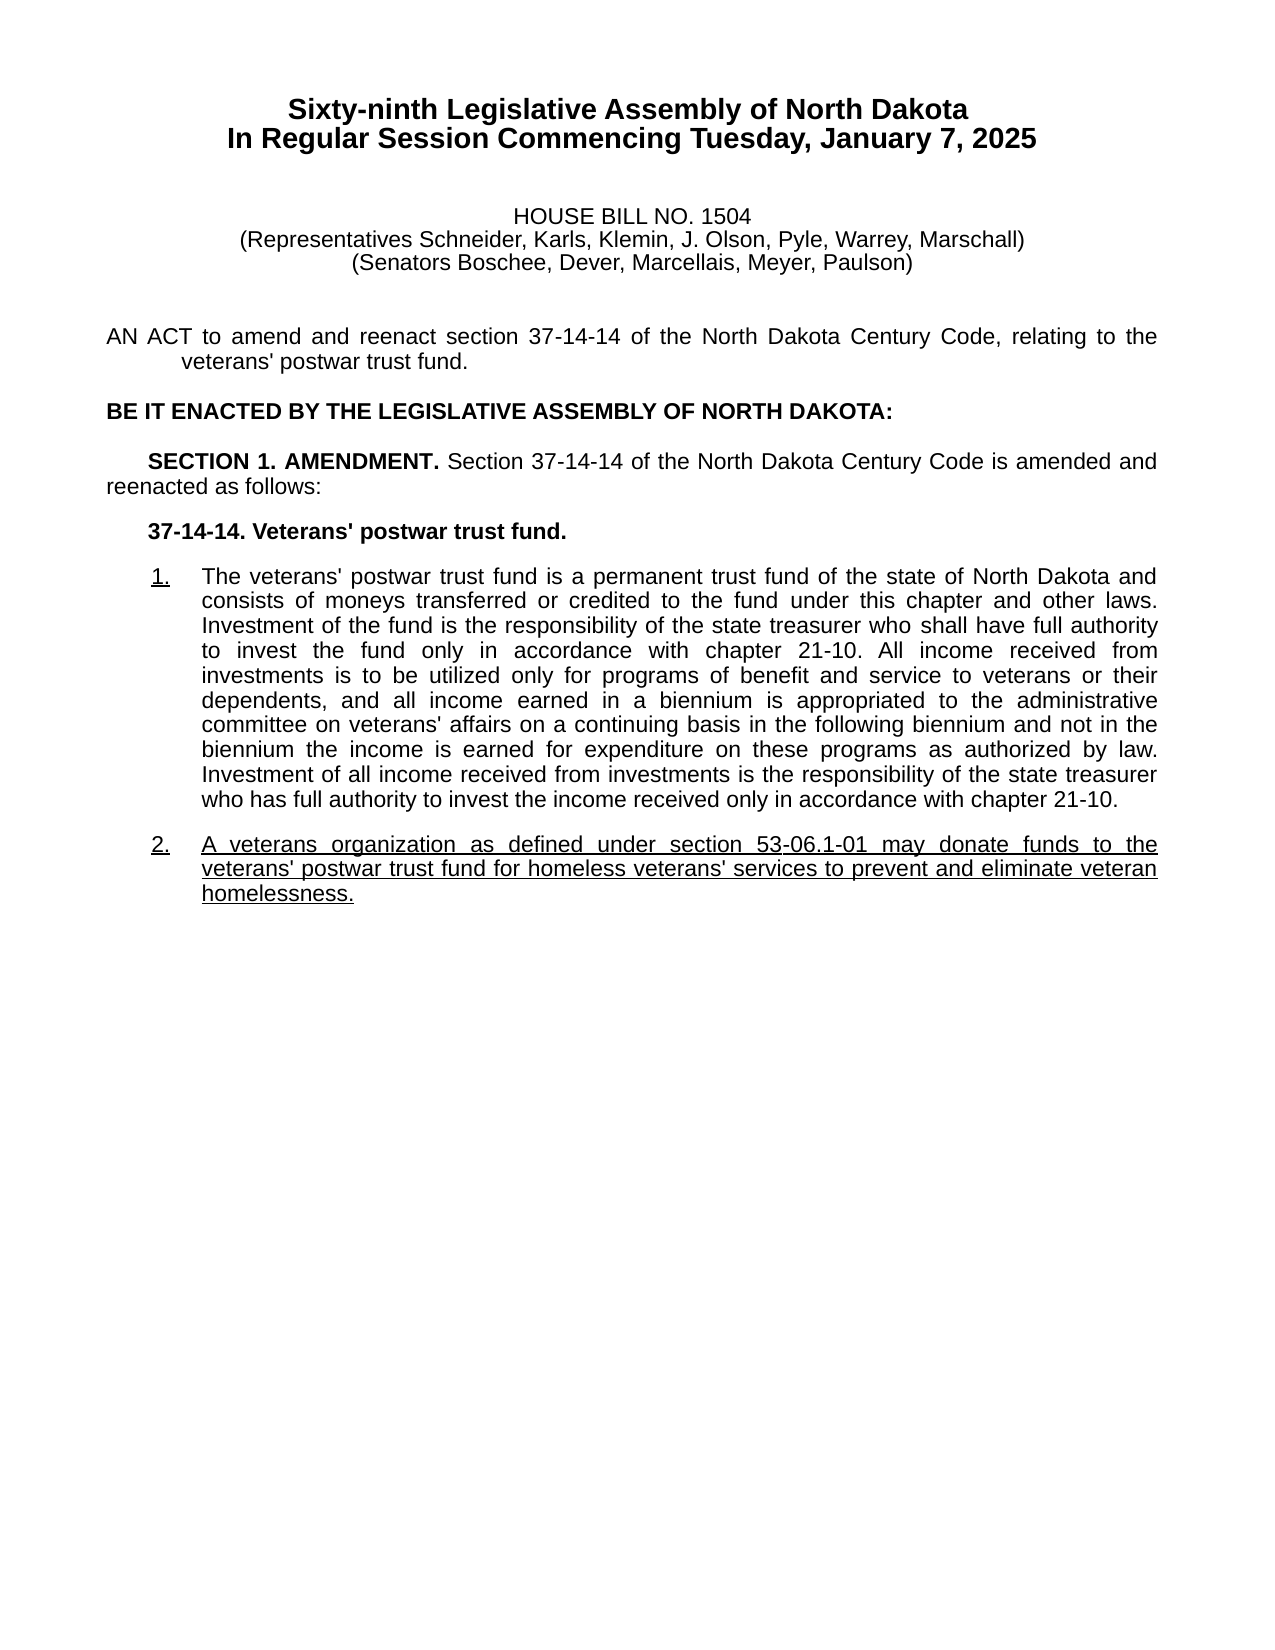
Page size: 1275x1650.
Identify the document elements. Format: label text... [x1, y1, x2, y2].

text BE IT ENACTED BY THE LEGISLATIVE ASSEMBLY OF NORTH DAKOTA: [106, 400, 1158, 425]
text 1. The veterans' postwar trust fund is a permanent trust fund of the state of North Dakota and consists of moneys transferred or credited to the fund under this chapter and other laws. Investment of the fund is the responsibility of the state treasurer who shall have full authority to invest the fund only in accordance with chapter 21‑10. All income received from investments is to be utilized only for programs of benefit and service to veterans or their dependents, and all income earned in a biennium is appropriated to the administrative committee on veterans' affairs on a continuing basis in the following biennium and not in the biennium the income is earned for expenditure on these programs as authorized by law. Investment of all income received from investments is the responsibility of the state treasurer who has full authority to invest the income received only in accordance with chapter 21‑10. [106, 564, 1158, 812]
title In Regular Session Commencing Tuesday, January 7, 2025 [106, 125, 1158, 154]
text (Senators Boschee, Dever, Marcellais, Meyer, Paulson) [106, 252, 1158, 275]
text SECTION 1. AMENDMENT. Section 37‑14‑14 of the North Dakota Century Code is amended and reenacted as follows: [106, 450, 1158, 499]
title Sixty-ninth Legislative Assembly of North Dakota [106, 96, 1158, 125]
text (Representatives Schneider, Karls, Klemin, J. Olson, Pyle, Warrey, Marschall) [106, 229, 1158, 252]
text 2. A veterans organization as defined under section 53‑06.1‑01 may donate funds to the veterans' postwar trust fund for homeless veterans' services to prevent and eliminate veteran homelessness. [106, 832, 1158, 907]
text House BILL NO. 1504 [106, 204, 1158, 229]
subtitle 37‑14‑14. Veterans' postwar trust fund. [106, 519, 1158, 544]
title AN ACT to amend and reenact section 37‑14‑14 of the North Dakota Century Code, relating to the veterans' postwar trust fund. [106, 325, 1158, 374]
